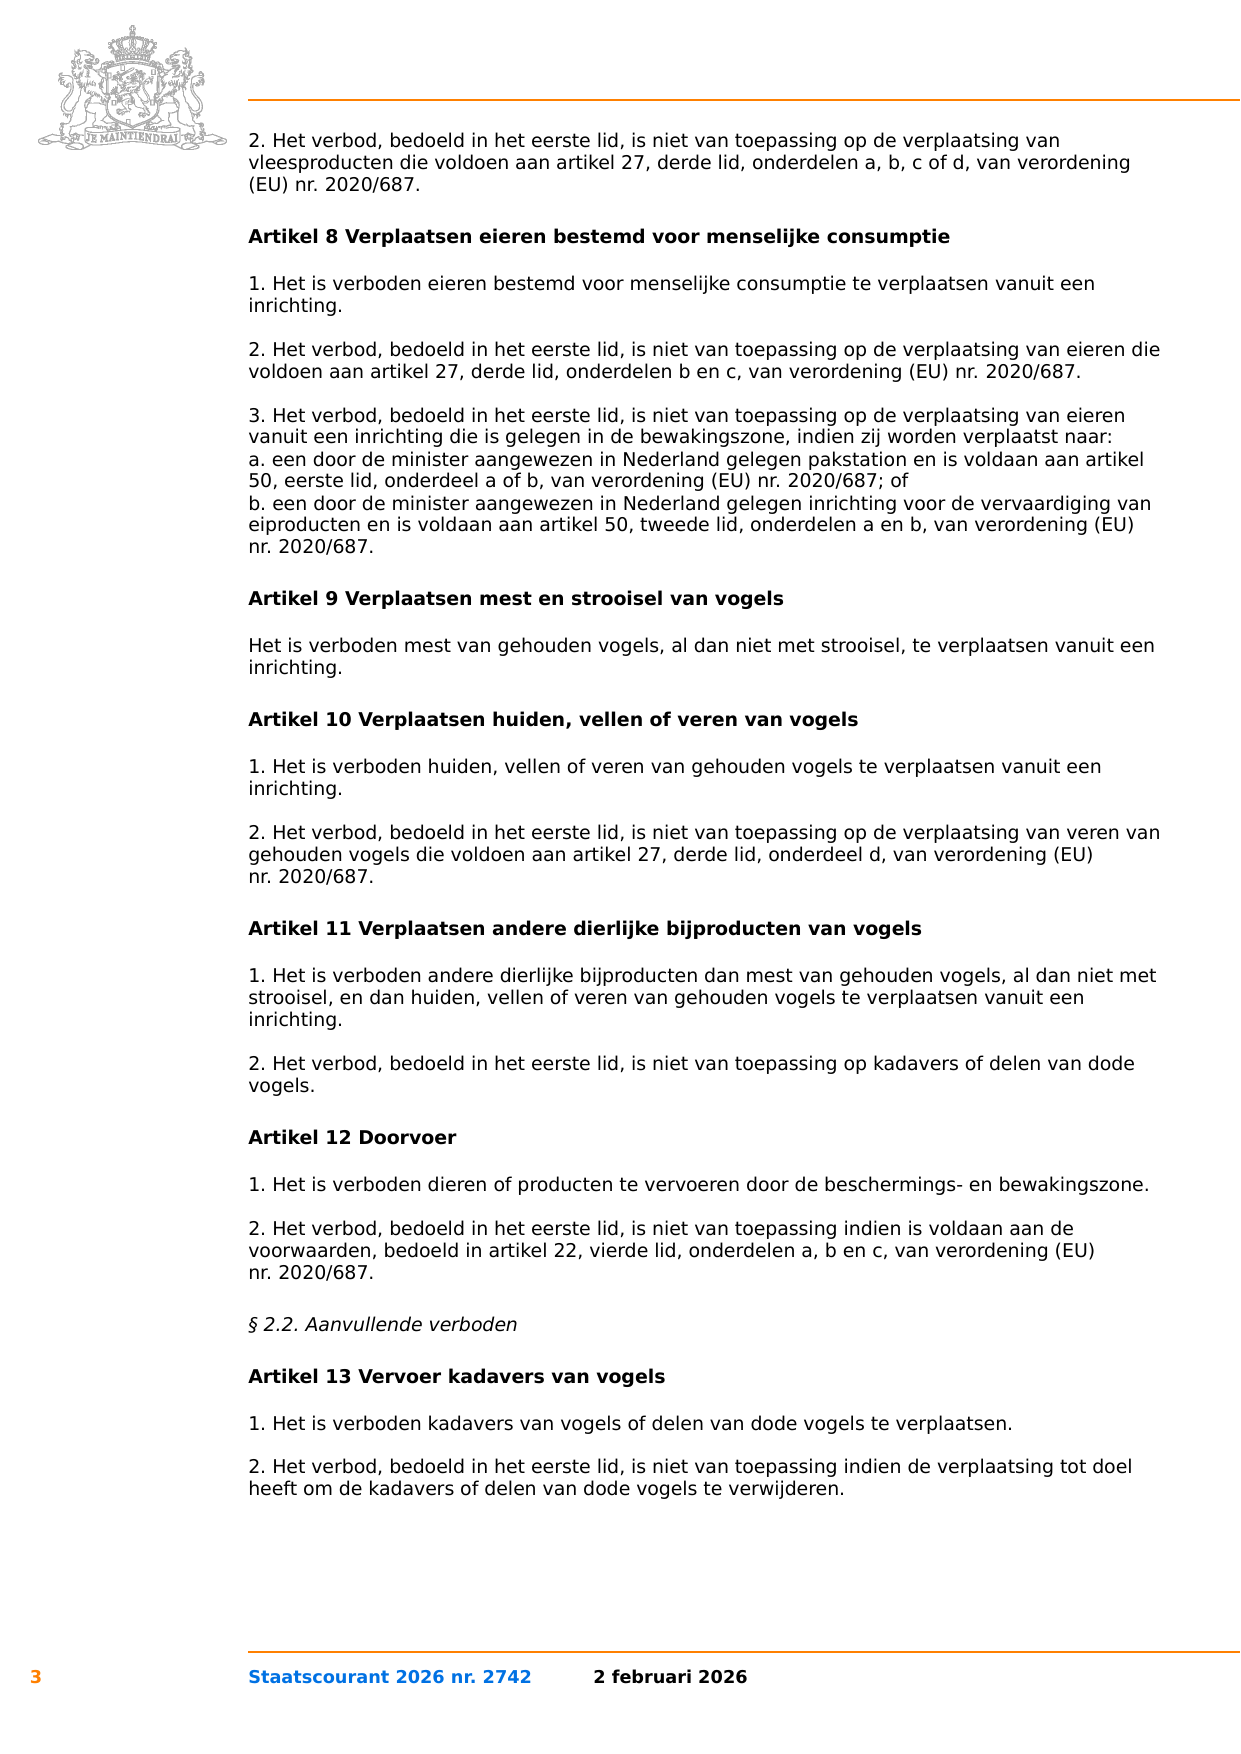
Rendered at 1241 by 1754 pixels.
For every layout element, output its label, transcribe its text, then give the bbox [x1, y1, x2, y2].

text b. een door de minister aangewezen in Nederland gelegen inrichting voor de vervaardiging van eiproducten en is voldaan aan artikel 50, tweede lid, onderdelen a en b, van verordening (EU) nr. 2020/687. [248, 492, 1163, 558]
text 3. Het verbod, bedoeld in het eerste lid, is niet van toepassing op de verplaatsing van eieren vanuit een inrichting die is gelegen in de bewakingszone, indien zij worden verplaatst naar: [248, 404, 1163, 448]
picture [38, 25, 227, 150]
subtitle Artikel 13 Vervoer kadavers van vogels [248, 1366, 1163, 1387]
text 2. Het verbod, bedoeld in het eerste lid, is niet van toepassing op de verplaatsing van eieren die voldoen aan artikel 27, derde lid, onderdelen b en c, van verordening (EU) nr. 2020/687. [248, 339, 1163, 383]
text 2. Het verbod, bedoeld in het eerste lid, is niet van toepassing indien de verplaatsing tot doel heeft om de kadavers of delen van dode vogels te verwijderen. [248, 1456, 1163, 1500]
text 2. Het verbod, bedoeld in het eerste lid, is niet van toepassing op kadavers of delen van dode vogels. [248, 1053, 1163, 1097]
text 2. Het verbod, bedoeld in het eerste lid, is niet van toepassing op de verplaatsing van veren van gehouden vogels die voldoen aan artikel 27, derde lid, onderdeel d, van verordening (EU) nr. 2020/687. [248, 822, 1163, 888]
text 1. Het is verboden kadavers van vogels of delen van dode vogels te verplaatsen. [248, 1412, 1163, 1434]
text Het is verboden mest van gehouden vogels, al dan niet met strooisel, te verplaatsen vanuit een inrichting. [248, 635, 1163, 679]
text 1. Het is verboden andere dierlijke bijproducten dan mest van gehouden vogels, al dan niet met strooisel, en dan huiden, vellen of veren van gehouden vogels te verplaatsen vanuit een inrichting. [248, 965, 1163, 1031]
text 2. Het verbod, bedoeld in het eerste lid, is niet van toepassing indien is voldaan aan de voorwaarden, bedoeld in artikel 22, vierde lid, onderdelen a, b en c, van verordening (EU) nr. 2020/687. [248, 1218, 1163, 1283]
subtitle Artikel 8 Verplaatsen eieren bestemd voor menselijke consumptie [248, 226, 1163, 248]
subtitle § 2.2. Aanvullende verboden [248, 1313, 1163, 1336]
subtitle Artikel 9 Verplaatsen mest en strooisel van vogels [248, 588, 1163, 610]
text 2. Het verbod, bedoeld in het eerste lid, is niet van toepassing op de verplaatsing van vleesproducten die voldoen aan artikel 27, derde lid, onderdelen a, b, c of d, van verordening (EU) nr. 2020/687. [248, 130, 1163, 196]
text 1. Het is verboden huiden, vellen of veren van gehouden vogels te verplaatsen vanuit een inrichting. [248, 756, 1163, 800]
text 1. Het is verboden eieren bestemd voor menselijke consumptie te verplaatsen vanuit een inrichting. [248, 273, 1163, 317]
subtitle Artikel 11 Verplaatsen andere dierlijke bijproducten van vogels [248, 918, 1163, 940]
subtitle Artikel 10 Verplaatsen huiden, vellen of veren van vogels [248, 709, 1163, 731]
text 1. Het is verboden dieren of producten te vervoeren door de beschermings- en bewakingszone. [248, 1174, 1163, 1196]
subtitle Artikel 12 Doorvoer [248, 1127, 1163, 1149]
text a. een door de minister aangewezen in Nederland gelegen pakstation en is voldaan aan artikel 50, eerste lid, onderdeel a of b, van verordening (EU) nr. 2020/687; of [248, 448, 1163, 492]
